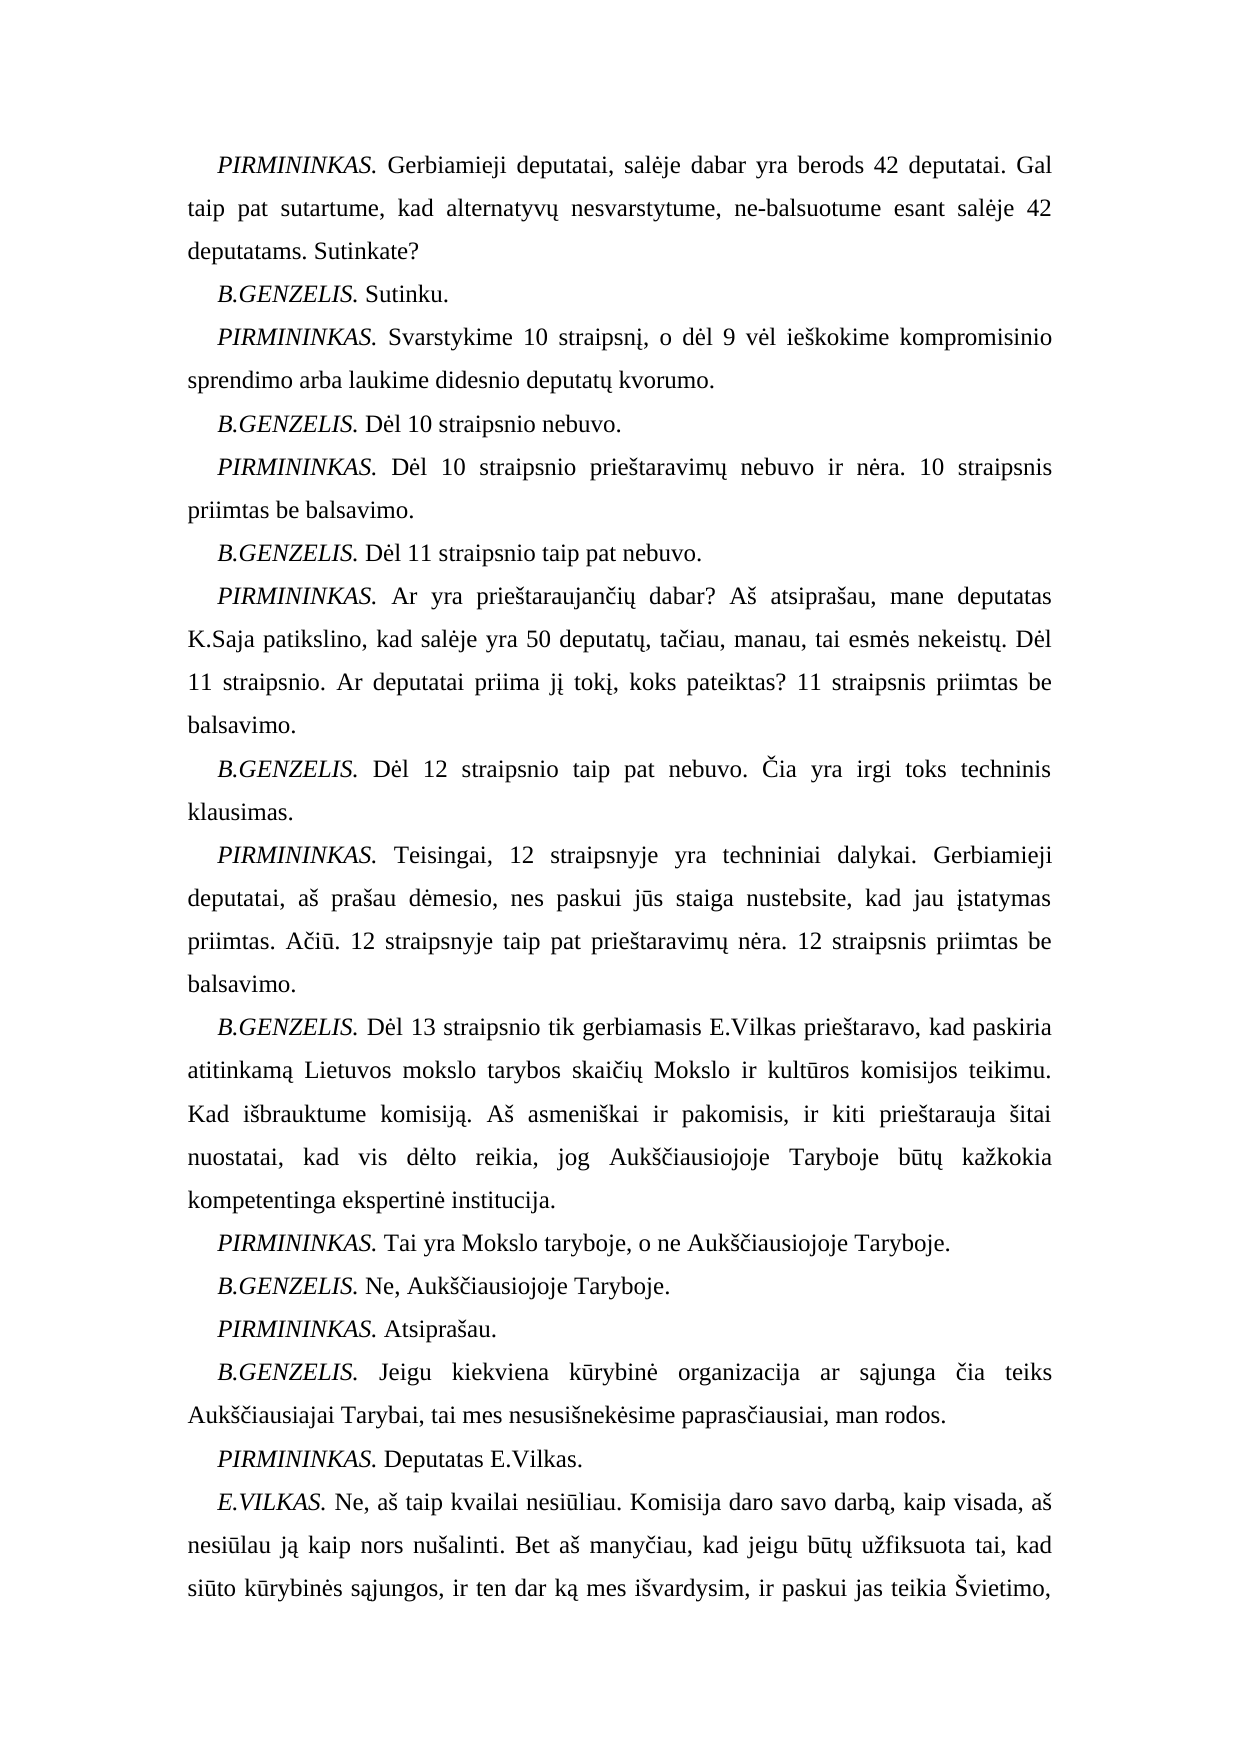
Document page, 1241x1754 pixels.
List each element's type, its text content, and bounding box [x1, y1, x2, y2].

text PIRMININKAS. Svarstykime 10 straipsnį, o dėl 9 vėl ieškokime kompromisinio sprendimo arba laukime didesnio deputatų kvorumo. [187, 322, 1053, 394]
text B.GENZELIS. Dėl 11 straipsnio taip pat nebuvo. [187, 538, 1053, 567]
text B.GENZELIS. Dėl 10 straipsnio nebuvo. [187, 409, 1053, 437]
text PIRMININKAS. Atsiprašau. [187, 1314, 1053, 1343]
text B.GENZELIS. Ne, Aukščiausiojoje Taryboje. [187, 1271, 1053, 1300]
text E.VILKAS. Ne, aš taip kvailai nesiūliau. Komisija daro savo darbą, kaip visada, aš nesiūlau ją kaip nors nušalinti. Bet aš manyčiau, kad jeigu būtų užfiksuota tai, kad siūto kūrybinės sąjungos, ir ten dar ką mes išvardysim, ir paskui jas teikia Švietimo, [187, 1487, 1053, 1602]
text PIRMININKAS. Deputatas E.Vilkas. [187, 1444, 1053, 1472]
text PIRMININKAS. Dėl 10 straipsnio prieštaravimų nebuvo ir nėra. 10 straipsnis priimtas be balsavimo. [187, 452, 1053, 524]
text PIRMININKAS. Tai yra Mokslo taryboje, o ne Aukščiausiojoje Taryboje. [187, 1228, 1053, 1257]
text PIRMININKAS. Gerbiamieji deputatai, salėje dabar yra berods 42 deputatai. Gal taip pat sutartume, kad alternatyvų nesvarstytume, ne-balsuotume esant salėje 42 deputatams. Sutinkate? [187, 150, 1053, 265]
text PIRMININKAS. Ar yra prieštaraujančių dabar? Aš atsiprašau, mane deputatas K.Saja patikslino, kad salėje yra 50 deputatų, tačiau, manau, tai esmės nekeistų. Dėl 11 straipsnio. Ar deputatai priima jį tokį, koks pateiktas? 11 straipsnis priimtas be balsavimo. [187, 581, 1053, 739]
text B.GENZELIS. Dėl 12 straipsnio taip pat nebuvo. Čia yra irgi toks techninis klausimas. [187, 754, 1053, 826]
text PIRMININKAS. Teisingai, 12 straipsnyje yra techniniai dalykai. Gerbiamieji deputatai, aš prašau dėmesio, nes paskui jūs staiga nustebsite, kad jau įstatymas priimtas. Ačiū. 12 straipsnyje taip pat prieštaravimų nėra. 12 straipsnis priimtas be balsavimo. [187, 840, 1053, 998]
text B.GENZELIS. Sutinku. [187, 279, 1053, 308]
text B.GENZELIS. Dėl 13 straipsnio tik gerbiamasis E.Vilkas prieštaravo, kad paskiria atitinkamą Lietuvos mokslo tarybos skaičių Mokslo ir kultūros komisijos teikimu. Kad išbrauktume komisiją. Aš asmeniškai ir pakomisis, ir kiti prieštarauja šitai nuostatai, kad vis dėlto reikia, jog Aukščiausiojoje Taryboje būtų kažkokia kompetentinga ekspertinė institucija. [187, 1012, 1053, 1214]
text B.GENZELIS. Jeigu kiekviena kūrybinė organizacija ar sąjunga čia teiks Aukščiausiajai Tarybai, tai mes nesusišnekėsime paprasčiausiai, man rodos. [187, 1357, 1053, 1429]
